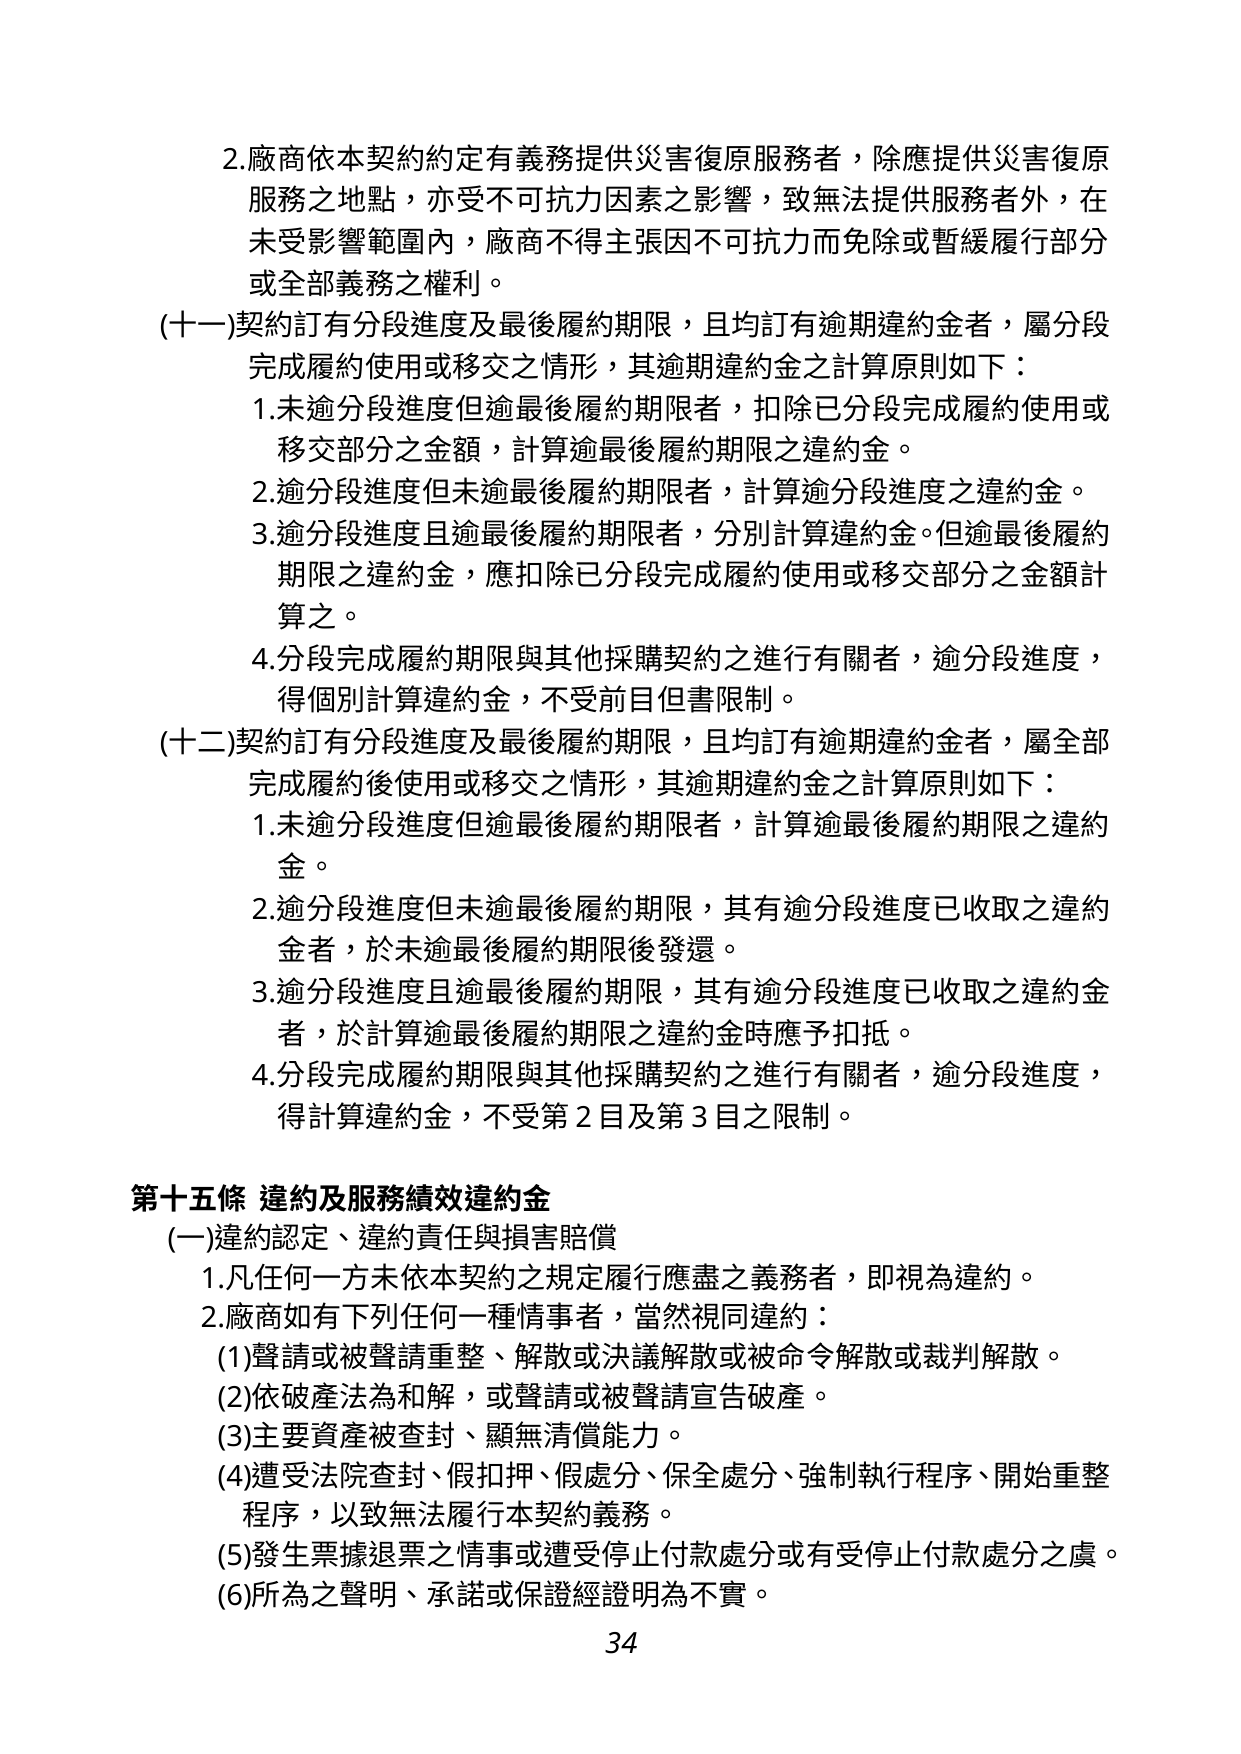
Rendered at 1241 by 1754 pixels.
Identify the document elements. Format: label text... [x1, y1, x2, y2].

text (3)主要資產被查封、顯無清償能力。 [217, 1415, 1110, 1454]
text 3.逾分段進度且逾最後履約期限者，分別計算違約金。但逾最後履約期限之違約金，應扣除已分段完成履約使用或移交部分之金額計算之。 [251, 511, 1110, 636]
text 3.逾分段進度且逾最後履約期限，其有逾分段進度已收取之違約金者，於計算逾最後履約期限之違約金時應予扣抵。 [251, 969, 1110, 1052]
text 2.廠商如有下列任何一種情事者，當然視同違約： [200, 1296, 1110, 1336]
text 4.分段完成履約期限與其他採購契約之進行有關者，逾分段進度，得個別計算違約金，不受前目但書限制。 [251, 636, 1110, 719]
text (5)發生票據退票之情事或遭受停止付款處分或有受停止付款處分之虞。 [217, 1534, 1110, 1573]
text (4)遭受法院查封、假扣押、假處分、保全處分、強制執行程序、開始重整程序，以致無法履行本契約義務。 [217, 1454, 1110, 1534]
text (十二)契約訂有分段進度及最後履約期限，且均訂有逾期違約金者，屬全部完成履約後使用或移交之情形，其逾期違約金之計算原則如下： [159, 719, 1110, 802]
text (2)依破產法為和解，或聲請或被聲請宣告破產。 [217, 1375, 1110, 1415]
text 1.未逾分段進度但逾最後履約期限者，扣除已分段完成履約使用或移交部分之金額，計算逾最後履約期限之違約金。 [251, 386, 1110, 469]
text 1.凡任何一方未依本契約之規定履行應盡之義務者，即視為違約。 [200, 1257, 1110, 1296]
text 2.逾分段進度但未逾最後履約期限，其有逾分段進度已收取之違約金者，於未逾最後履約期限後發還。 [251, 886, 1110, 969]
text 2.廠商依本契約約定有義務提供災害復原服務者，除應提供災害復原服務之地點，亦受不可抗力因素之影響，致無法提供服務者外，在未受影響範圍內，廠商不得主張因不可抗力而免除或暫緩履行部分或全部義務之權利。 [222, 136, 1110, 302]
text 第十五條 違約及服務績效違約金 [130, 1177, 1110, 1217]
text 4.分段完成履約期限與其他採購契約之進行有關者，逾分段進度，得計算違約金，不受第2目及第3目之限制。 [251, 1052, 1110, 1136]
text 1.未逾分段進度但逾最後履約期限者，計算逾最後履約期限之違約金。 [251, 802, 1110, 886]
text (1)聲請或被聲請重整、解散或決議解散或被命令解散或裁判解散。 [217, 1336, 1110, 1375]
text (十一)契約訂有分段進度及最後履約期限，且均訂有逾期違約金者，屬分段完成履約使用或移交之情形，其逾期違約金之計算原則如下： [159, 302, 1110, 386]
text 2.逾分段進度但未逾最後履約期限者，計算逾分段進度之違約金。 [251, 469, 1110, 511]
text (一)違約認定、違約責任與損害賠償 [167, 1217, 1104, 1257]
text (6)所為之聲明、承諾或保證經證明為不實。 [217, 1573, 1110, 1613]
